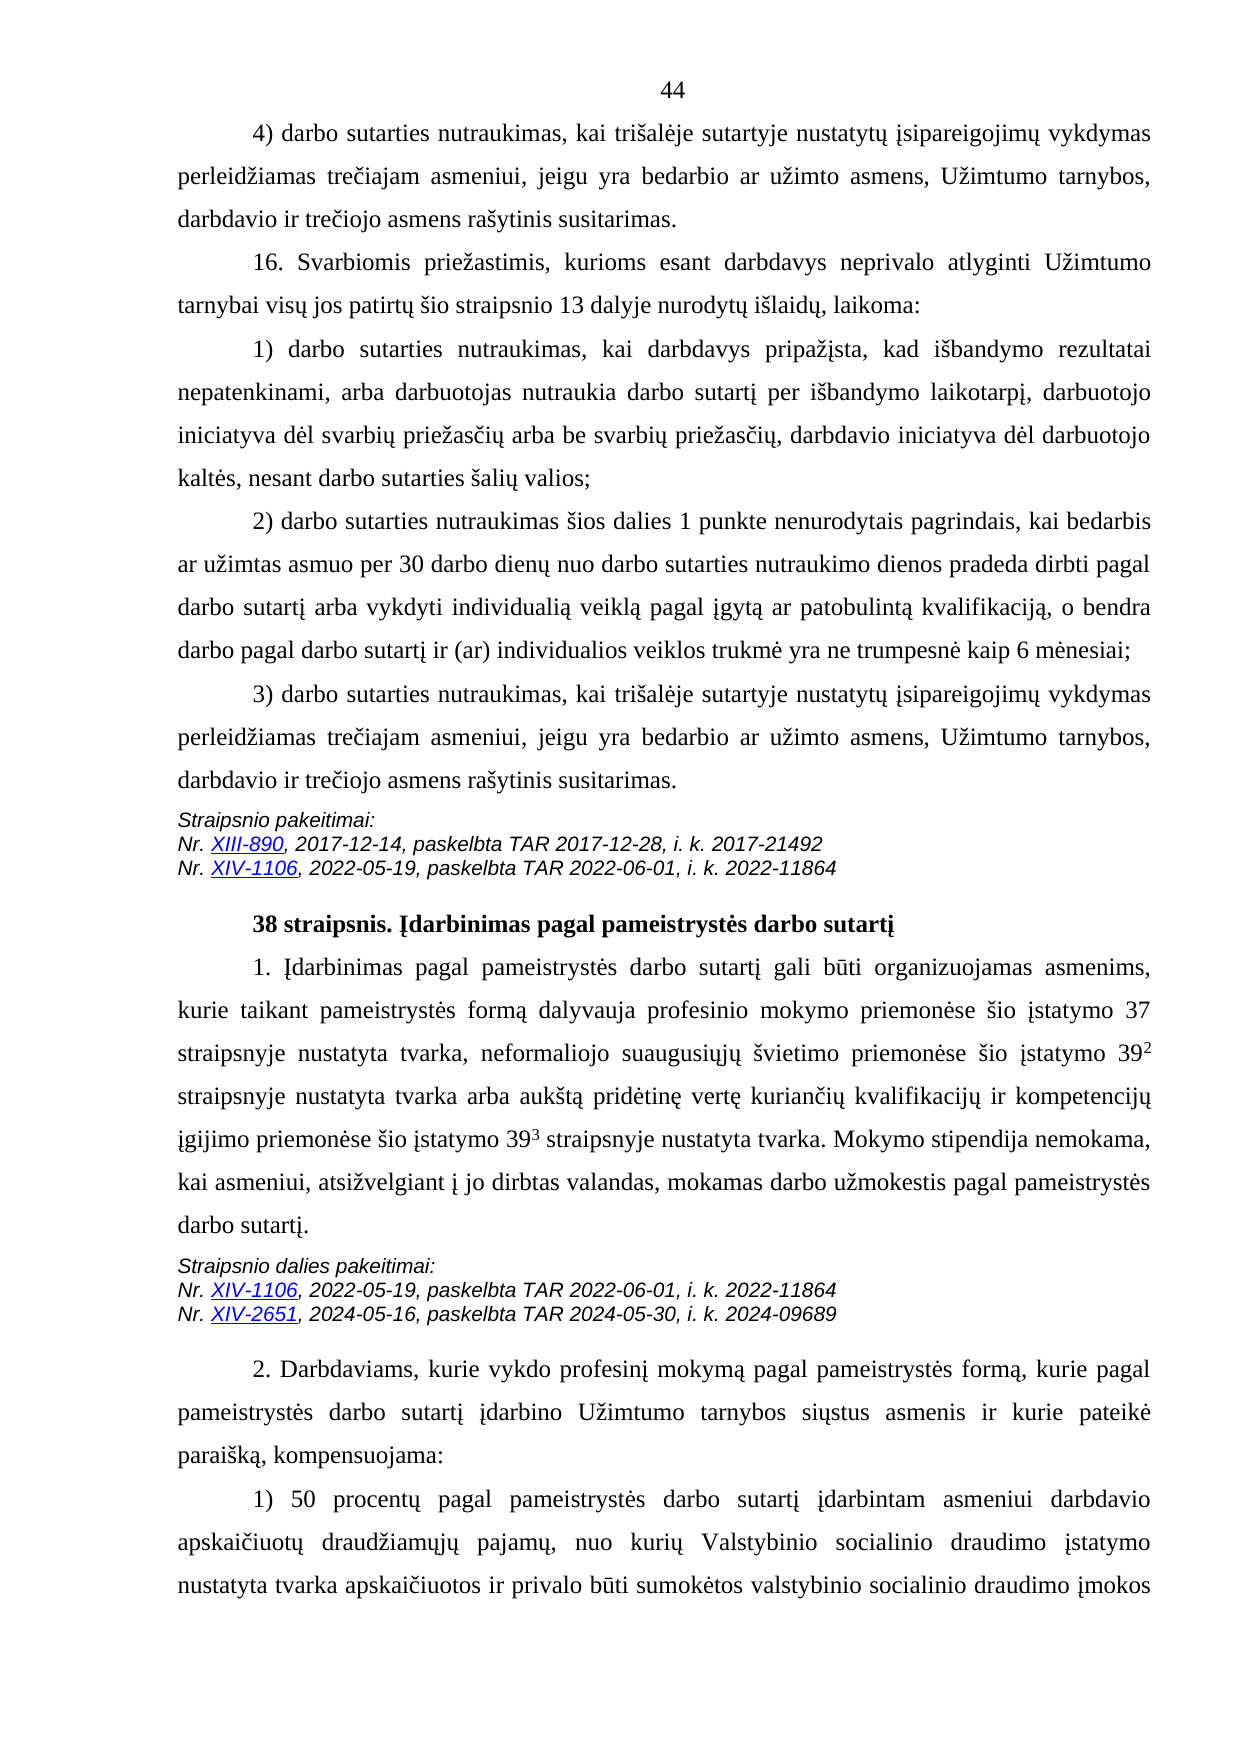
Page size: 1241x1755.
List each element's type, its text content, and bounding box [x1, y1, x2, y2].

text 4) darbo sutarties nutraukimas, kai trišalėje sutartyje nustatytų įsipareigojimų vykdymas perleidžiamas trečiajam asmeniui, jeigu yra bedarbio ar užimto asmens, Užimtumo tarnybos, darbdavio ir trečiojo asmens rašytinis susitarimas. [177, 118, 1152, 233]
text 16. Svarbiomis priežastimis, kurioms esant darbdavys neprivalo atlyginti Užimtumo tarnybai visų jos patirtų šio straipsnio 13 dalyje nurodytų išlaidų, laikoma: [177, 247, 1152, 319]
text 2. Darbdaviams, kurie vykdo profesinį mokymą pagal pameistrystės formą, kurie pagal pameistrystės darbo sutartį įdarbino Užimtumo tarnybos siųstus asmenis ir kurie pateikė paraišką, kompensuojama: [177, 1354, 1152, 1469]
text 1) 50 procentų pagal pameistrystės darbo sutartį įdarbintam asmeniui darbdavio apskaičiuotų draudžiamųjų pajamų, nuo kurių Valstybinio socialinio draudimo įstatymo nustatyta tvarka apskaičiuotos ir privalo būti sumokėtos valstybinio socialinio draudimo įmokos [177, 1484, 1152, 1599]
text 38 straipsnis. Įdarbinimas pagal pameistrystės darbo sutartį [177, 909, 1152, 937]
text Straipsnio dalies pakeitimai: [177, 1254, 1152, 1278]
text Nr. XIV-1106, 2022-05-19, paskelbta TAR 2022-06-01, i. k. 2022-11864 [177, 856, 1152, 880]
text 2) darbo sutarties nutraukimas šios dalies 1 punkte nenurodytais pagrindais, kai bedarbis ar užimtas asmuo per 30 darbo dienų nuo darbo sutarties nutraukimo dienos pradeda dirbti pagal darbo sutartį arba vykdyti individualią veiklą pagal įgytą ar patobulintą kvalifikaciją, o bendra darbo pagal darbo sutartį ir (ar) individualios veiklos trukmė yra ne trumpesnė kaip 6 mėnesiai; [177, 506, 1152, 664]
text Nr. XIV-1106, 2022-05-19, paskelbta TAR 2022-06-01, i. k. 2022-11864 [177, 1278, 1152, 1302]
text Nr. XIII-890, 2017-12-14, paskelbta TAR 2017-12-28, i. k. 2017-21492 [177, 832, 1152, 856]
text Straipsnio pakeitimai: [177, 808, 1152, 832]
text 1. Įdarbinimas pagal pameistrystės darbo sutartį gali būti organizuojamas asmenims, kurie taikant pameistrystės formą dalyvauja profesinio mokymo priemonėse šio įstatymo 37 straipsnyje nustatyta tvarka, neformaliojo suaugusiųjų švietimo priemonėse šio įstatymo 392 straipsnyje nustatyta tvarka arba aukštą pridėtinę vertę kuriančių kvalifikacijų ir kompetencijų įgijimo priemonėse šio įstatymo 393 straipsnyje nustatyta tvarka. Mokymo stipendija nemokama, kai asmeniui, atsižvelgiant į jo dirbtas valandas, mokamas darbo užmokestis pagal pameistrystės darbo sutartį. [177, 952, 1152, 1239]
text 3) darbo sutarties nutraukimas, kai trišalėje sutartyje nustatytų įsipareigojimų vykdymas perleidžiamas trečiajam asmeniui, jeigu yra bedarbio ar užimto asmens, Užimtumo tarnybos, darbdavio ir trečiojo asmens rašytinis susitarimas. [177, 679, 1152, 794]
text 1) darbo sutarties nutraukimas, kai darbdavys pripažįsta, kad išbandymo rezultatai nepatenkinami, arba darbuotojas nutraukia darbo sutartį per išbandymo laikotarpį, darbuotojo iniciatyva dėl svarbių priežasčių arba be svarbių priežasčių, darbdavio iniciatyva dėl darbuotojo kaltės, nesant darbo sutarties šalių valios; [177, 334, 1152, 492]
text Nr. XIV-2651, 2024-05-16, paskelbta TAR 2024-05-30, i. k. 2024-09689 [177, 1302, 1152, 1326]
